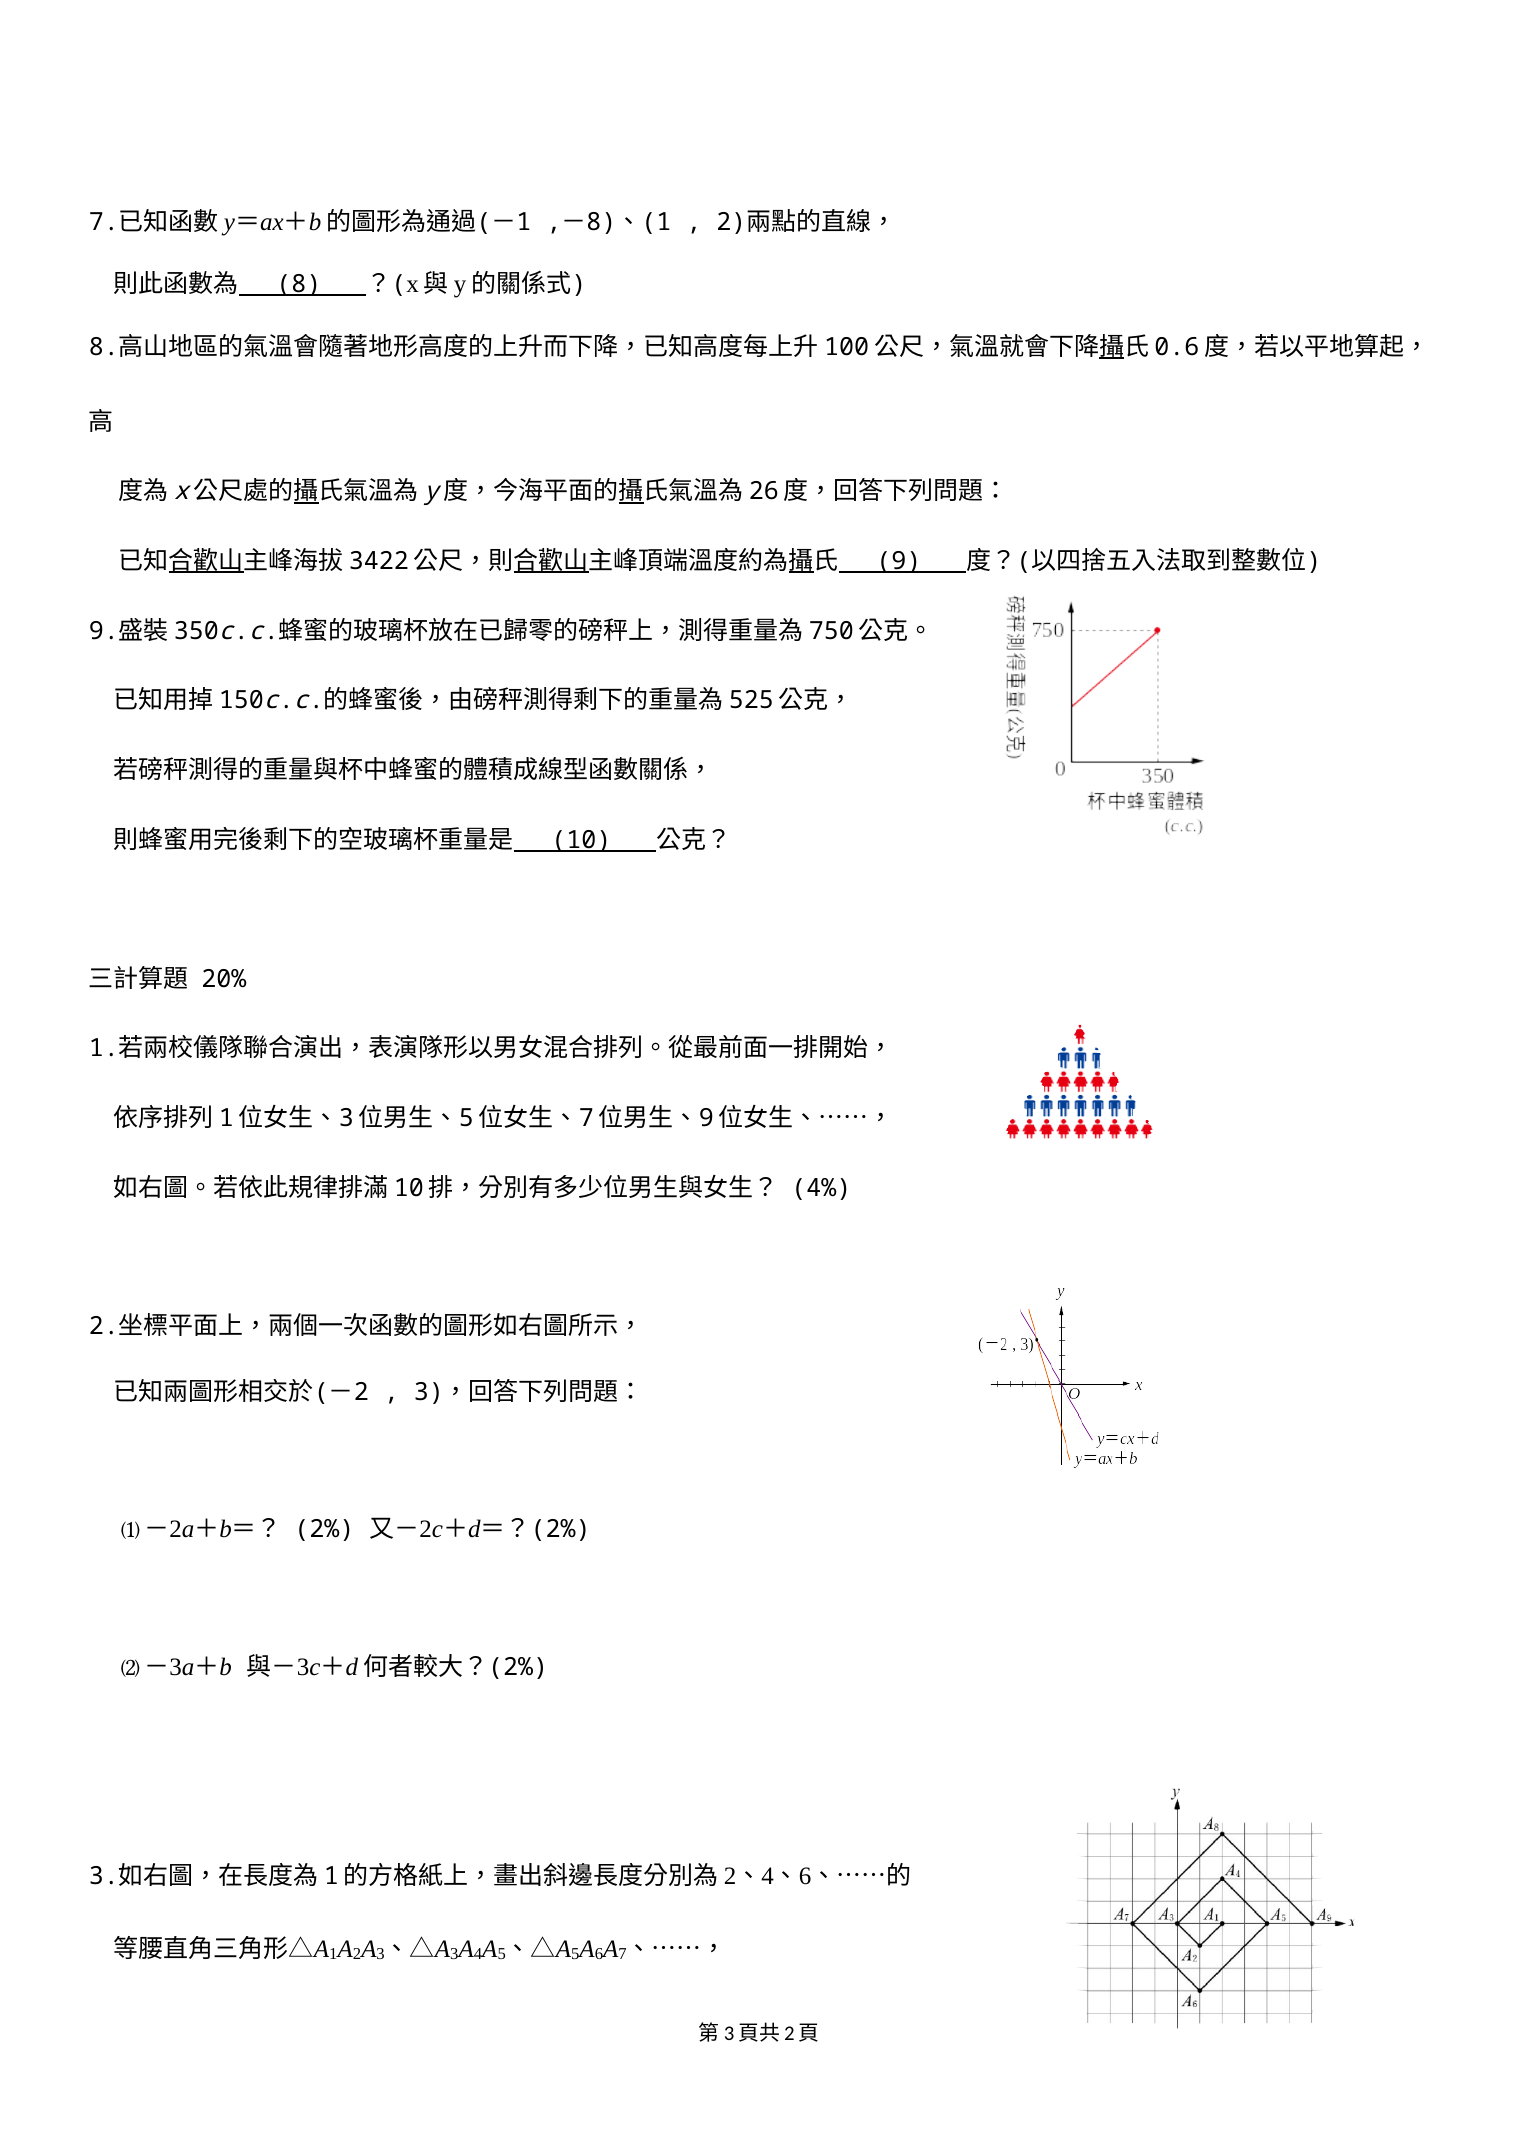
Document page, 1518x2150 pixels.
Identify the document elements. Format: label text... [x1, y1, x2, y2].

text 已知兩圖形相交於(－2 , 3)，回答下列問題： [89, 1348, 1429, 1479]
text [1074, 656, 1429, 719]
text 已知合歡山主峰海拔3422公尺，則合歡山主峰頂端溫度約為攝氏 (9) 度？(以四捨五入法取到整數位) [89, 517, 1429, 579]
text 如右圖。若依此規律排滿10排，分別有多少位男生與女生？ (4%) [89, 1144, 1429, 1206]
text 度為x公尺處的攝氏氣溫為y度，今海平面的攝氏氣溫為26度，回答下列問題： [89, 447, 1429, 510]
text 則此函數為 (8) ？(x與y的關係式) [89, 240, 1429, 302]
text 若磅秤測得的重量與杯中蜂蜜的體積成線型函數關係， [89, 726, 1429, 788]
text [1313, 1832, 1429, 1894]
text 已知用掉150c.c.的蜂蜜後，由磅秤測得剩下的重量為525公克， [89, 656, 1069, 719]
text 等腰直角三角形△A1A2A3、△A3A4A5、△A5A6A7、……， [89, 1905, 1086, 1968]
text 三計算題 20% [89, 934, 1429, 997]
text 2.坐標平面上，兩個一次函數的圖形如右圖所示， [89, 1282, 1429, 1344]
text 3.如右圖，在長度為1的方格紙上，畫出斜邊長度分別為2、4、6、……的 [89, 1832, 1086, 1894]
text 則蜂蜜用完後剩下的空玻璃杯重量是 (10) 公克？ [89, 796, 1429, 858]
text 依序排列1位女生、3位男生、5位女生、7位男生、9位女生、……， [89, 1074, 1429, 1136]
text 8.高山地區的氣溫會隨著地形高度的上升而下降，已知高度每上升100公尺，氣溫就會下降攝氏0.6度，若以平地算起，高 [89, 302, 1429, 440]
text ⑵－3a＋b 與－3c＋d何者較大？(2%) [89, 1623, 1429, 1685]
text 1.若兩校儀隊聯合演出，表演隊形以男女混合排列。從最前面一排開始， [89, 1004, 1429, 1067]
text 7.已知函數y＝ax＋b的圖形為通過(－1 ,－8)、(1 , 2)兩點的直線， [89, 177, 1429, 240]
text [1313, 1905, 1429, 1968]
text 9.盛裝350c.c.蜂蜜的玻璃杯放在已歸零的磅秤上，測得重量為750公克。 [89, 587, 1429, 649]
text ⑴－2a＋b＝？ (2%) 又－2c＋d＝？(2%) [89, 1485, 1429, 1617]
